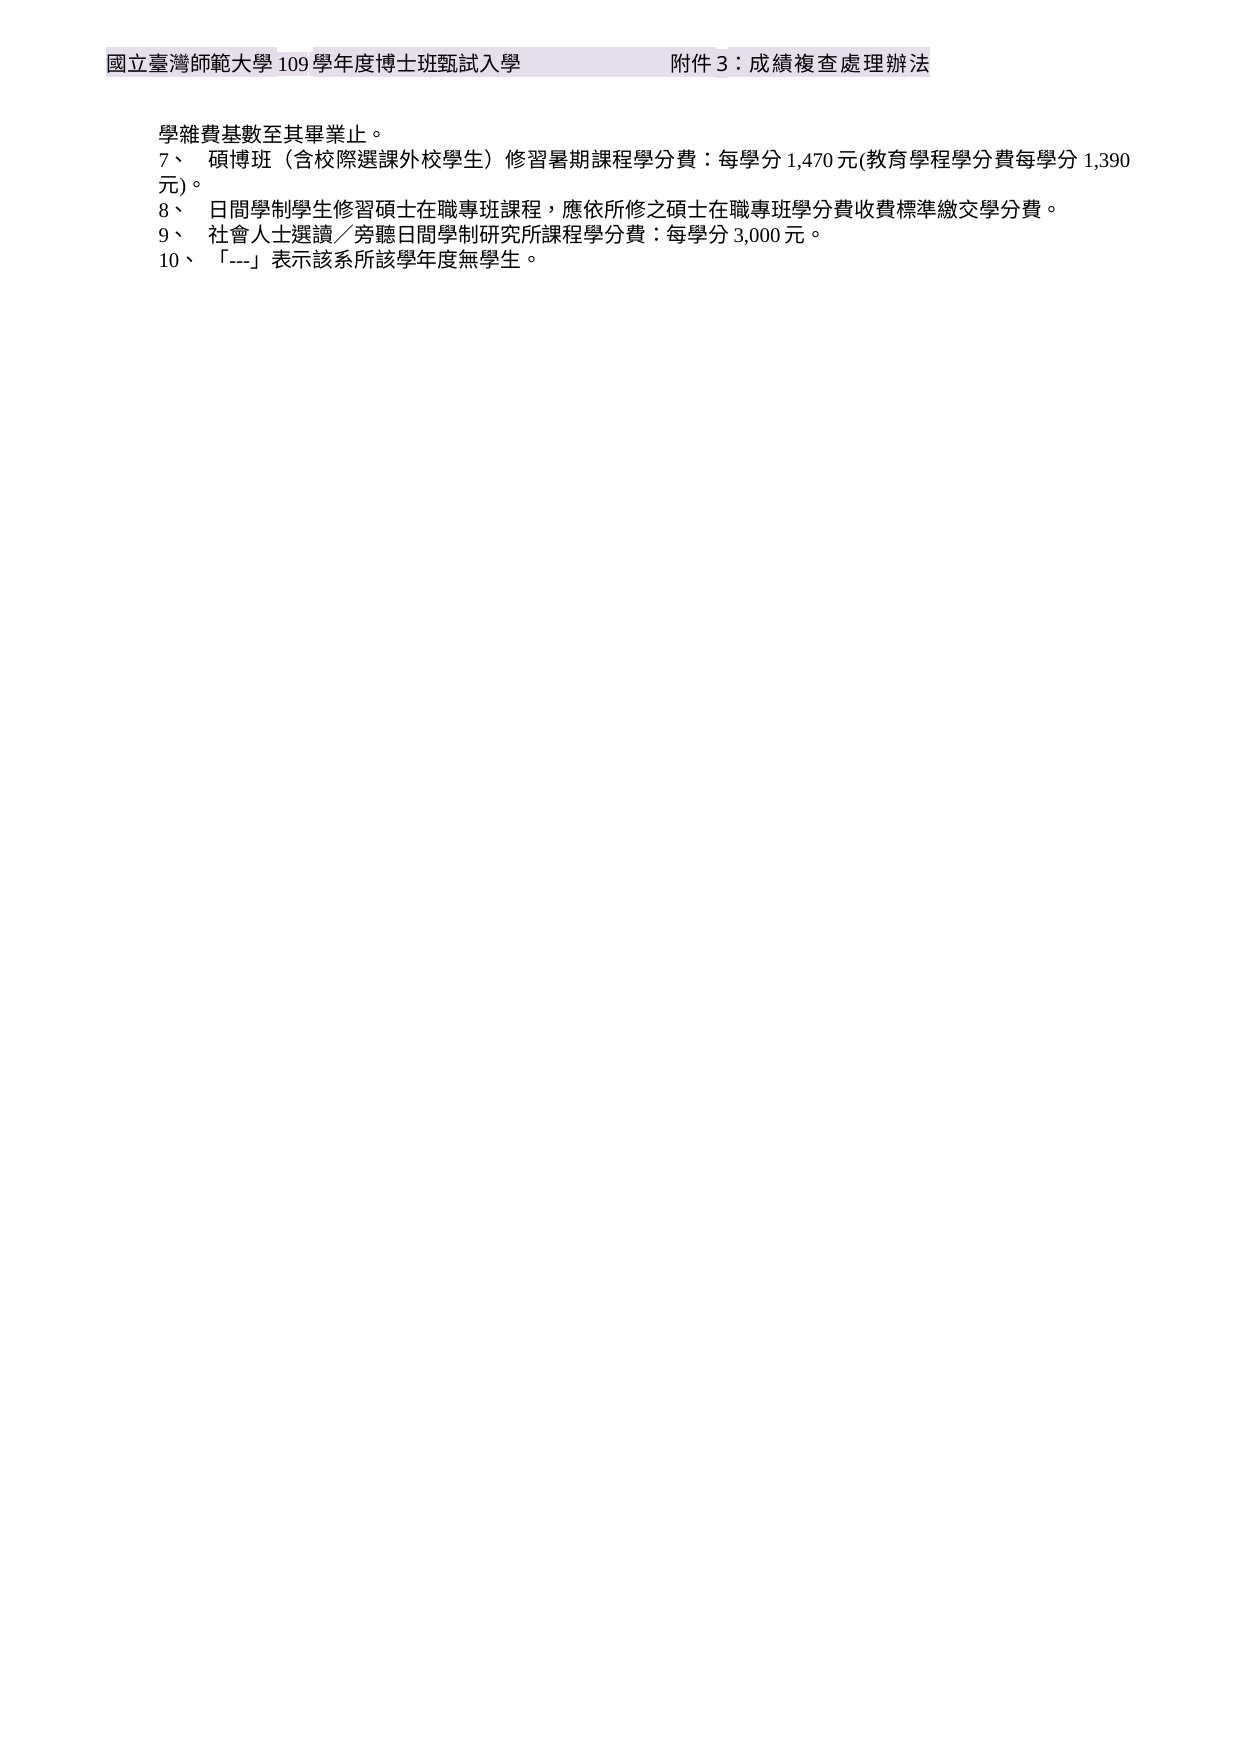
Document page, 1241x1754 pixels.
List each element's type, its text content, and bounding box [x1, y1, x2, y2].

table_cell 說明: 107學年度前入學學生，每學期於開學前繳納學雜費基數（至其畢業止），選課結束後按所修學分數繳納學分費，如僅修論文指導（不計學分）者，仍需繳交學雜費基數，但不收學分費。 108年度起入學學生，修業前4學期(不含休學)每學期於開學前繳納學雜費基數及基本學分費，第5學期起僅收取學雜費基數至其畢業止。 教育學程課程：需於選課結束後另收學分費，每學分1,390元。 個別指導費：修習音樂學院個別課程之研究生依個別指導課程學分數（時數）於選課結束後繳交個別指導費， 每學分（時數）收取9,500元。 電腦及網路通訊使用費500元、學生團體保險費211元。 外籍生、大陸地區學生，修業前4學期每學期繳納學雜費基數及基本學分費，第5學期起每學期僅收學雜費基數至其畢業止。 碩博班（含校際選課外校學生）修習暑期課程學分費：每學分1,470元(教育學程學分費每學分1,390元)。 日間學制學生修習碩士在職專班課程，應依所修之碩士在職專班學分費收費標準繳交學分費。 社會人士選讀／旁聽日間學制研究所課程學分費：每學分3,000元。 「---」表示該系所該學年度無學生。 [105, 105, 1133, 287]
